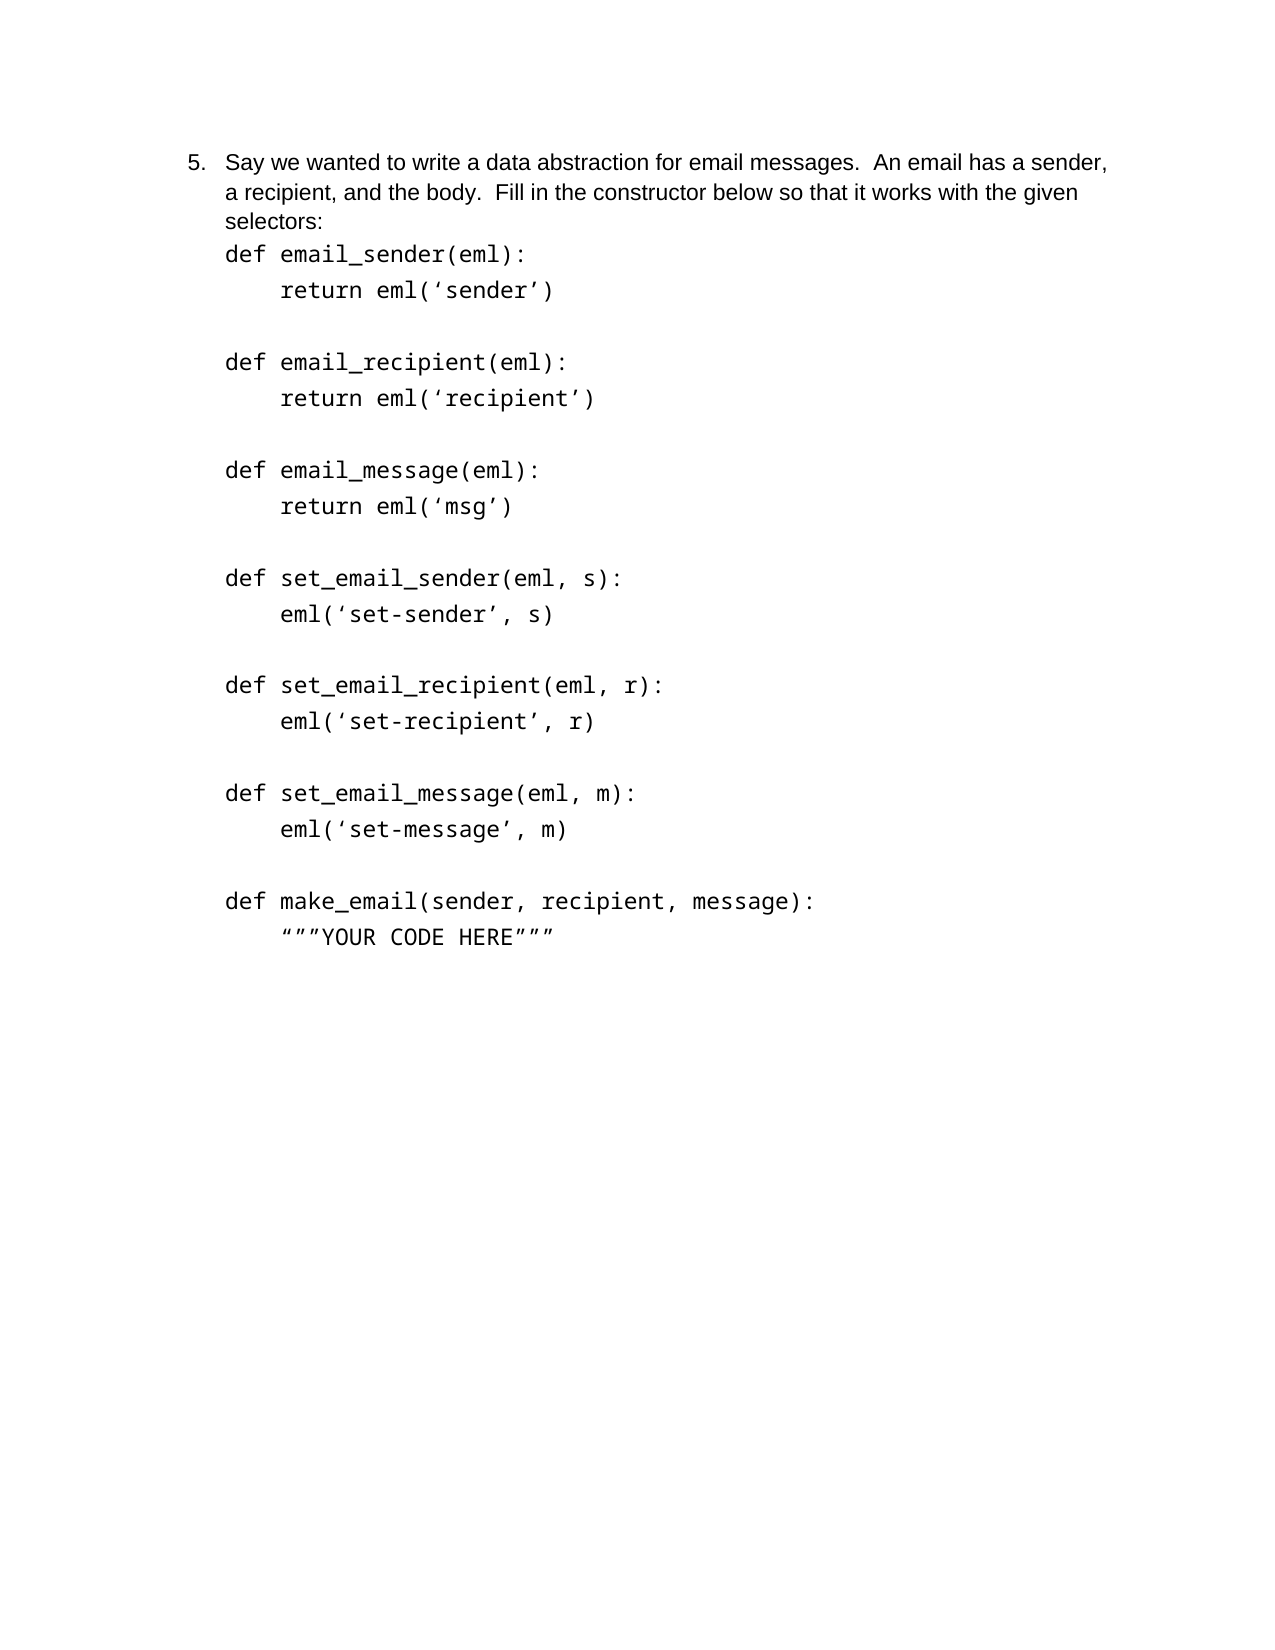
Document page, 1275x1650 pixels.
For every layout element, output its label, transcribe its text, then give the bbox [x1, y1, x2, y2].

text return eml(‘sender’) [225, 274, 1125, 305]
text def email_sender(eml): [225, 238, 1125, 269]
text def set_email_sender(eml, s): [225, 562, 1125, 593]
text def email_recipient(eml): [225, 346, 1125, 377]
text def set_email_recipient(eml, r): [225, 669, 1125, 701]
text return eml(‘recipient’) [225, 382, 1125, 413]
text eml(‘set-message’, m) [225, 813, 1125, 844]
text eml(‘set-recipient’, r) [225, 705, 1125, 737]
list Say we wanted to write a data abstraction for email messages. An email has a sender, a recipient, and the body. Fill in the constructor below so that it works with the given selectors: [187, 150, 1125, 234]
text eml(‘set-sender’, s) [225, 597, 1125, 629]
text def make_email(sender, recipient, message): [225, 885, 1125, 916]
text def email_message(eml): [225, 454, 1125, 485]
text def set_email_message(eml, m): [225, 777, 1125, 808]
text return eml(‘msg’) [225, 490, 1125, 521]
text “””YOUR CODE HERE””” [225, 921, 1125, 952]
